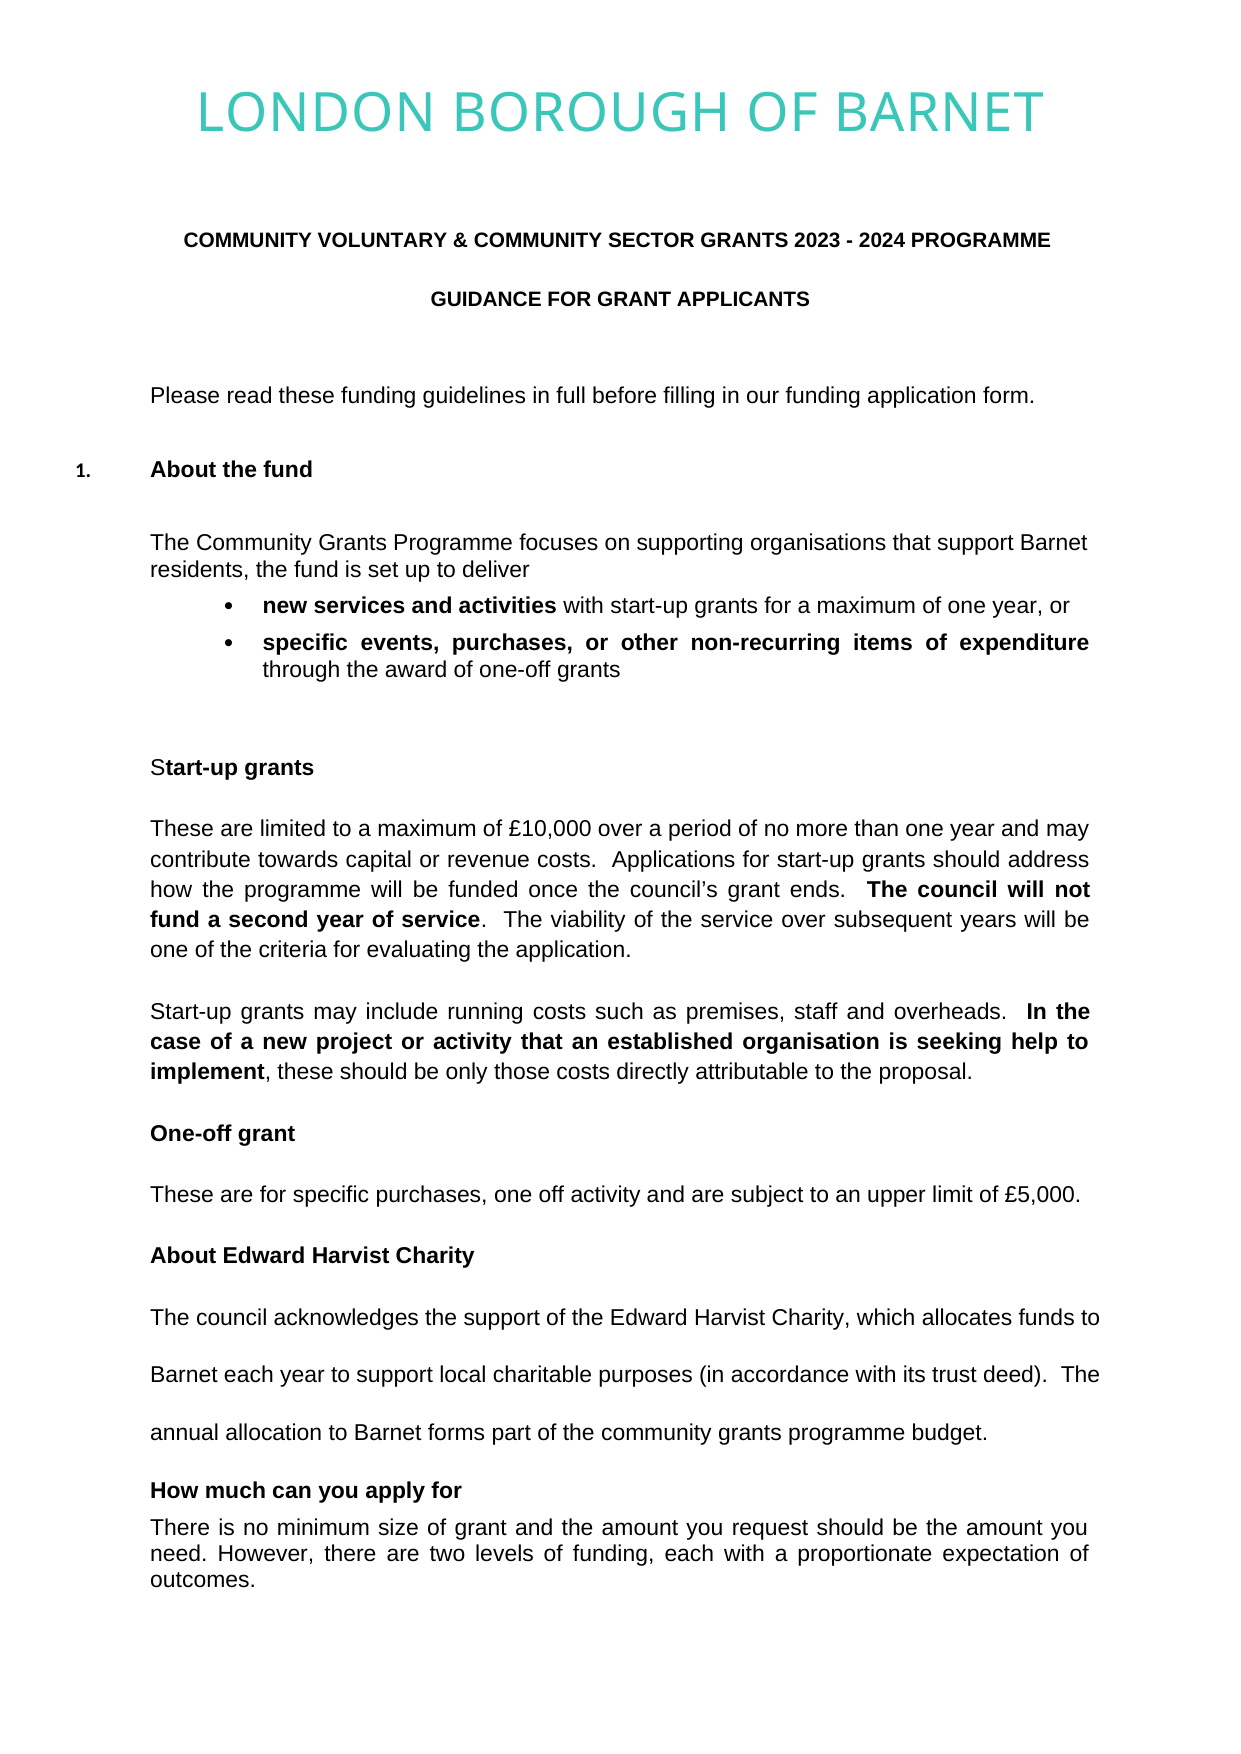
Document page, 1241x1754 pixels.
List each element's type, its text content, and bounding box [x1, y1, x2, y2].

text Start-up grants [150, 754, 1090, 780]
text The Community Grants Programme focuses on supporting organisations that support Barnet residents, the fund is set up to deliver [150, 529, 1090, 582]
list About the fund [75, 456, 1090, 482]
text Please read these funding guidelines in full before filling in our funding application form. [150, 382, 1090, 408]
text annual allocation to Barnet forms part of the community grants programme budget. [150, 1419, 1106, 1445]
text These are for specific purchases, one off activity and are subject to an upper limit of £5,000. [150, 1181, 1090, 1207]
text These are limited to a maximum of £10,000 over a period of no more than one year and may contribute towards capital or revenue costs. Applications for start-up grants should address how the programme will be funded once the council’s grant ends. The council will not fund a second year of service. The viability of the service over subsequent years will be one of the criteria for evaluating the application. [150, 815, 1090, 962]
list specific events, purchases, or other non-recurring items of expenditure through the award of one-off grants [225, 629, 1090, 682]
text COMMUNITY VOLUNTARY & COMMUNITY SECTOR GRANTS 2023 - 2024 PROGRAMME [150, 228, 1090, 252]
text Start-up grants may include running costs such as premises, staff and overheads. In the case of a new project or activity that an established organisation is seeking help to implement, these should be only those costs directly attributable to the proposal. [150, 998, 1090, 1084]
text There is no minimum size of grant and the amount you request should be the amount you need. However, there are two levels of funding, each with a proportionate expectation of outcomes. [150, 1513, 1090, 1592]
text How much can you apply for [150, 1477, 1090, 1503]
text GUIDANCE FOR GRANT APPLICANTS [150, 286, 1090, 310]
text One-off grant [150, 1119, 1090, 1146]
title LONDON BOROUGH OF BARNET [150, 74, 1090, 147]
text About Edward Harvist Charity [150, 1242, 1106, 1269]
list new services and activities with start-up grants for a maximum of one year, or [225, 592, 1090, 619]
text The council acknowledges the support of the Edward Harvist Charity, which allocates funds to [150, 1304, 1106, 1330]
text Barnet each year to support local charitable purposes (in accordance with its trust deed). The [150, 1361, 1106, 1388]
